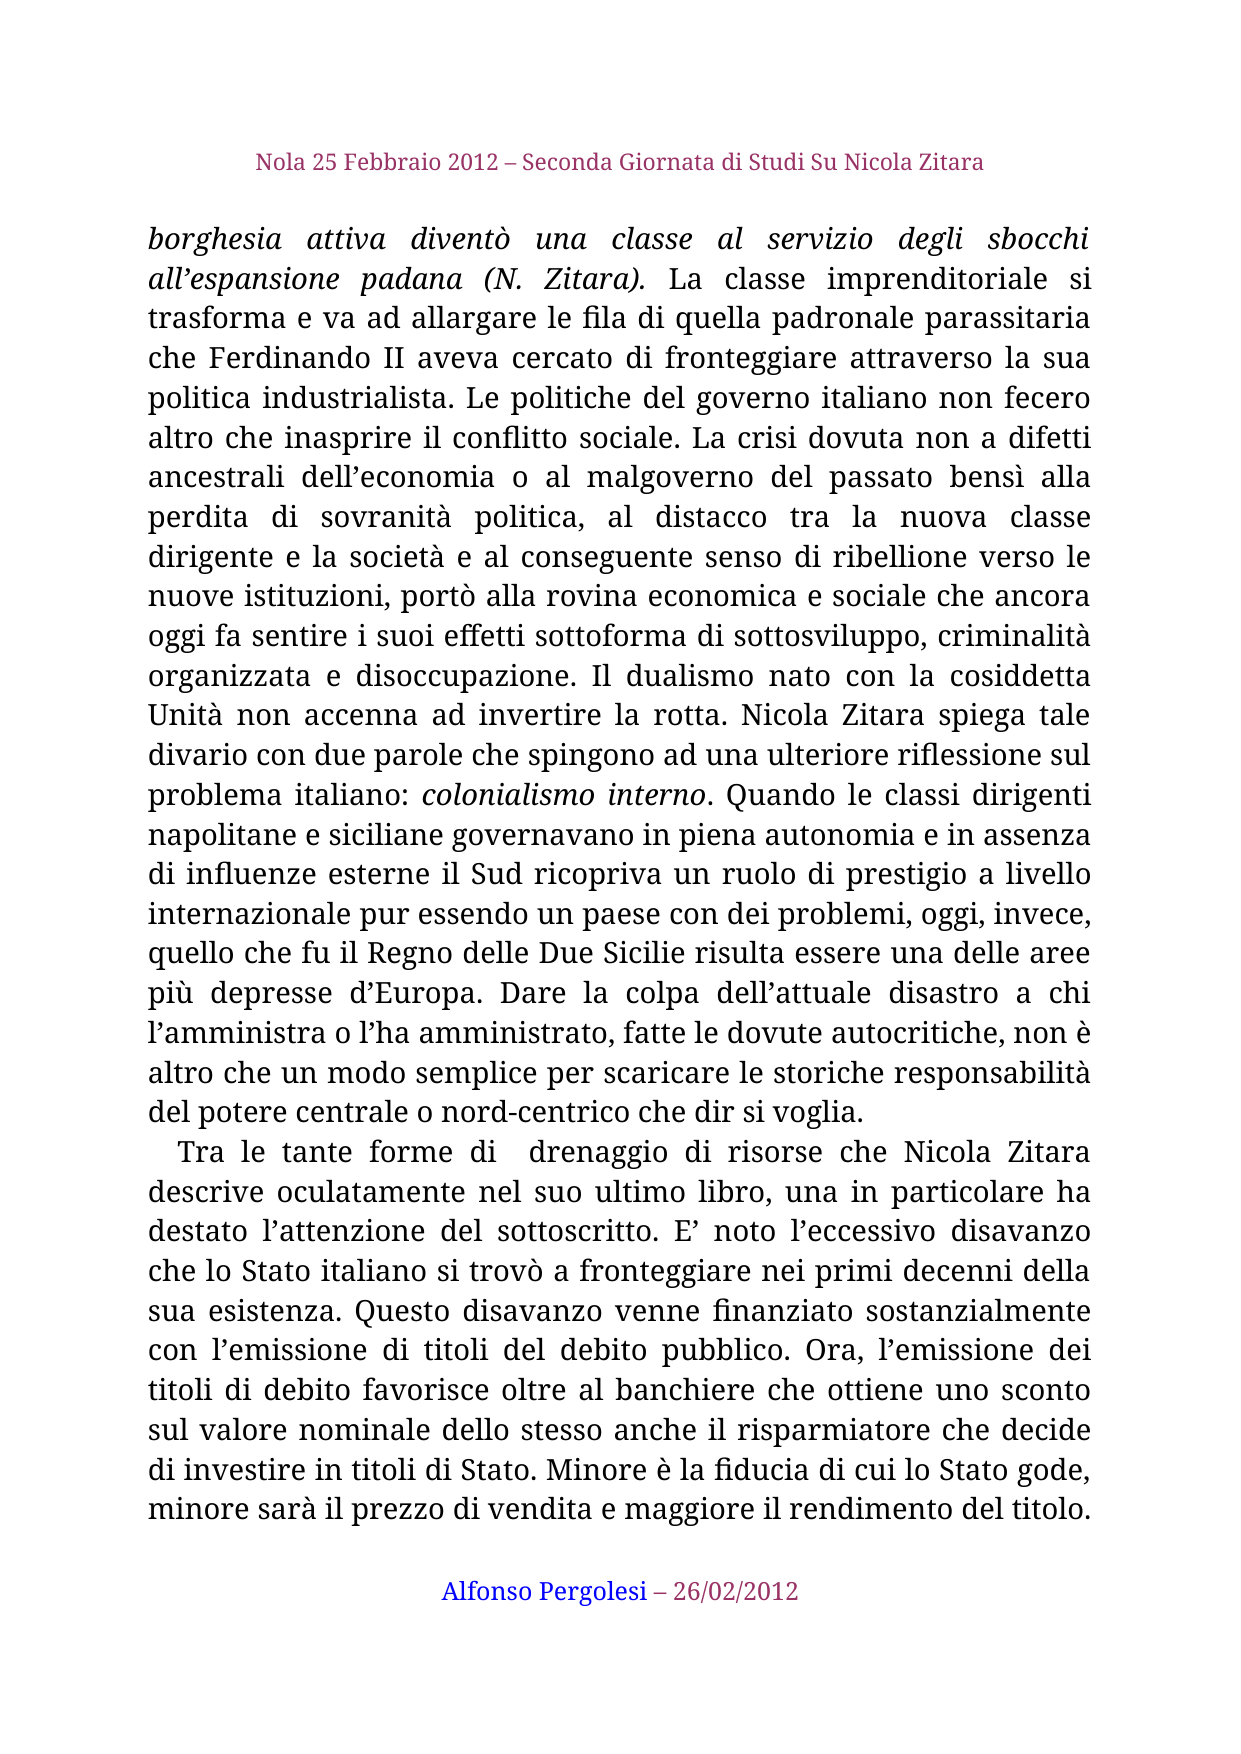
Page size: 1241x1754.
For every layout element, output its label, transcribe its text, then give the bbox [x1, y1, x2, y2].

text Tra le tante forme di drenaggio di risorse che Nicola Zitara descrive oculatamente nel suo ultimo libro, una in particolare ha destato l’attenzione del sottoscritto. E’ noto l’eccessivo disavanzo che lo Stato italiano si trovò a fronteggiare nei primi decenni della sua esistenza. Questo disavanzo venne finanziato sostanzialmente con l’emissione di titoli del debito pubblico. Ora, l’emissione dei titoli di debito favorisce oltre al banchiere che ottiene uno sconto sul valore nominale dello stesso anche il risparmiatore che decide di investire in titoli di Stato. Minore è la fiducia di cui lo Stato gode, minore sarà il prezzo di vendita e maggiore il rendimento del titolo. [148, 1131, 1093, 1528]
text borghesia attiva diventò una classe al servizio degli sbocchi all’espansione padana (N. Zitara). La classe imprenditoriale si trasforma e va ad allargare le fila di quella padronale parassitaria che Ferdinando II aveva cercato di fronteggiare attraverso la sua politica industrialista. Le politiche del governo italiano non fecero altro che inasprire il conflitto sociale. La crisi dovuta non a difetti ancestrali dell’economia o al malgoverno del passato bensì alla perdita di sovranità politica, al distacco tra la nuova classe dirigente e la società e al conseguente senso di ribellione verso le nuove istituzioni, portò alla rovina economica e sociale che ancora oggi fa sentire i suoi effetti sottoforma di sottosviluppo, criminalità organizzata e disoccupazione. Il dualismo nato con la cosiddetta Unità non accenna ad invertire la rotta. Nicola Zitara spiega tale divario con due parole che spingono ad una ulteriore riflessione sul problema italiano: colonialismo interno. Quando le classi dirigenti napolitane e siciliane governavano in piena autonomia e in assenza di influenze esterne il Sud ricopriva un ruolo di prestigio a livello internazionale pur essendo un paese con dei problemi, oggi, invece, quello che fu il Regno delle Due Sicilie risulta essere una delle aree più depresse d’Europa. Dare la colpa dell’attuale disastro a chi l’amministra o l’ha amministrato, fatte le dovute autocritiche, non è altro che un modo semplice per scaricare le storiche responsabilità del potere centrale o nord-centrico che dir si voglia. [148, 218, 1093, 1131]
